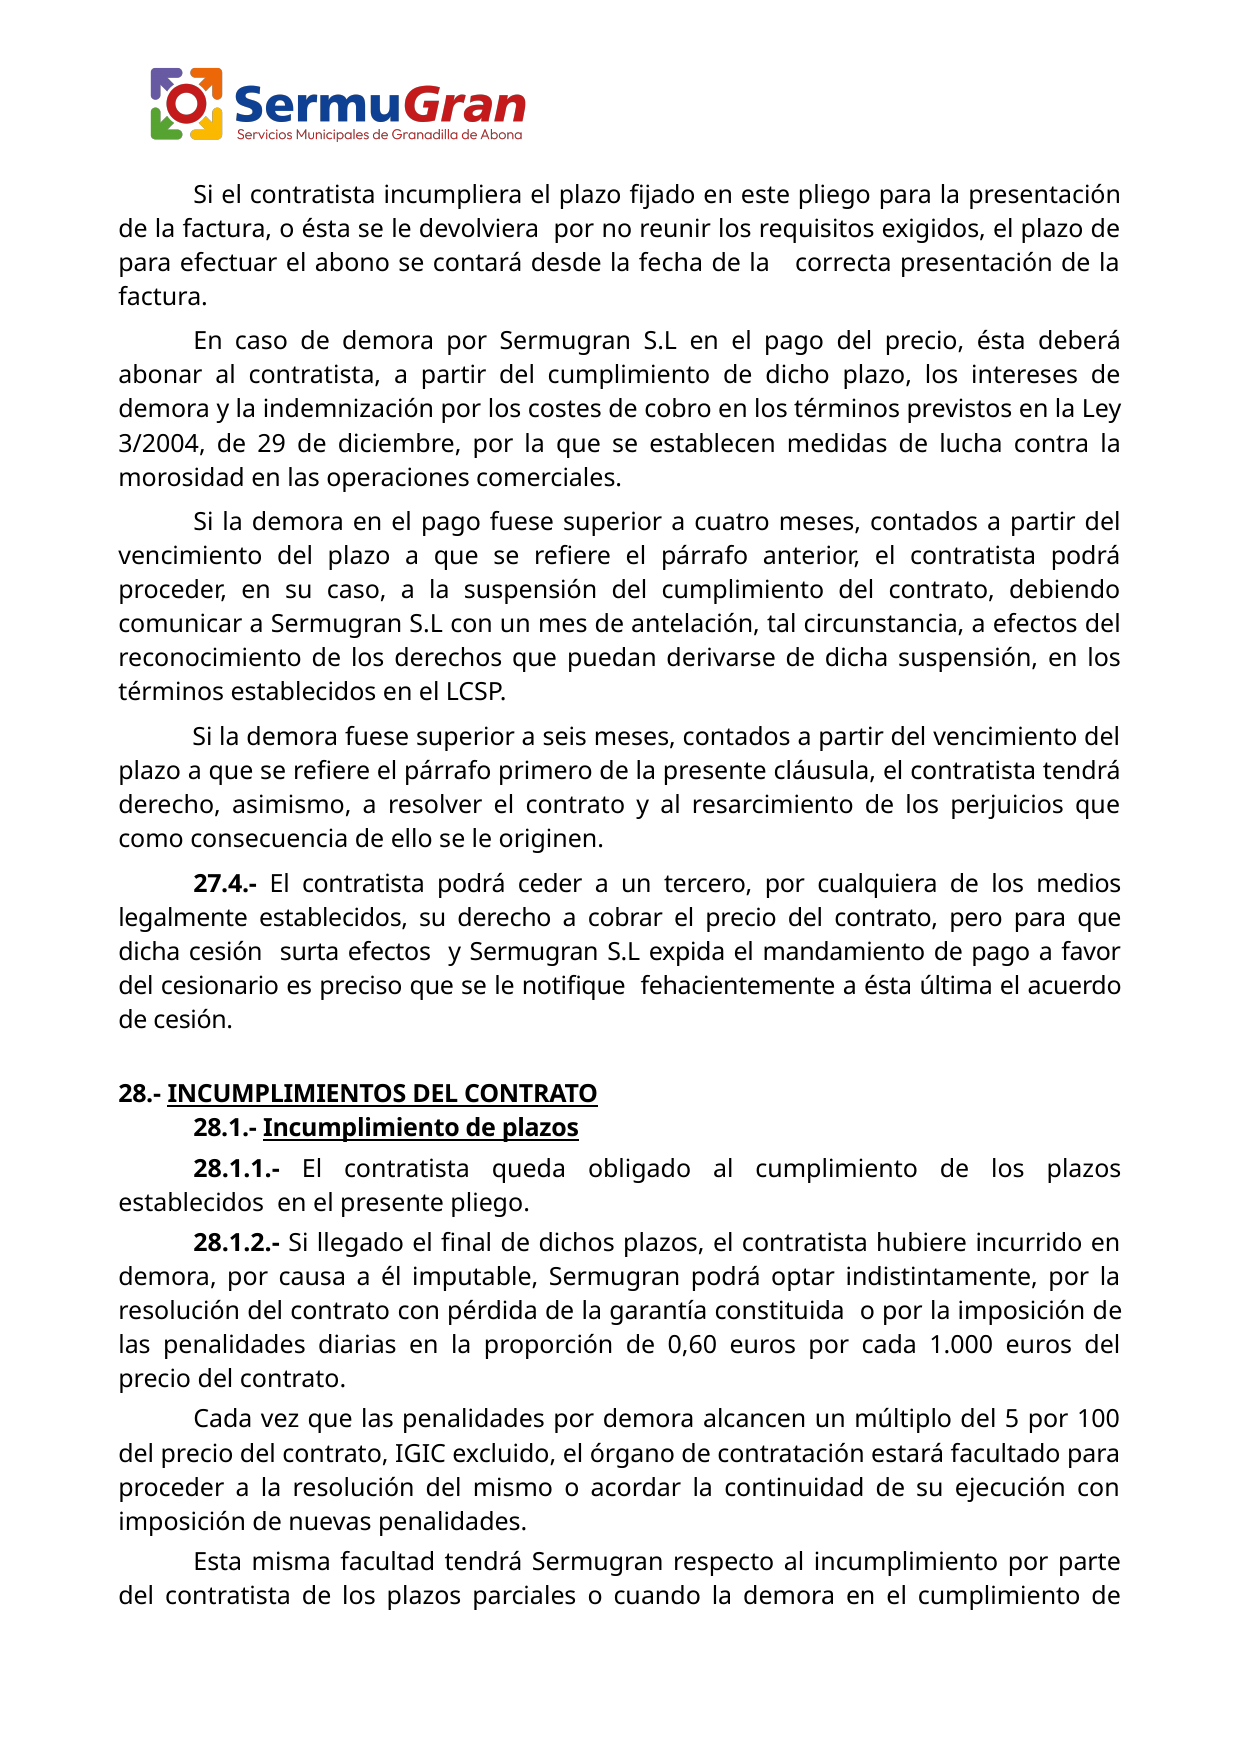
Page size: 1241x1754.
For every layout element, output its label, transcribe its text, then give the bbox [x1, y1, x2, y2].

text 28.1.- Incumplimiento de plazos [118, 1110, 1122, 1144]
text Cada vez que las penalidades por demora alcancen un múltiplo del 5 por 100 del precio del contrato, IGIC excluido, el órgano de contratación estará facultado para proceder a la resolución del mismo o acordar la continuidad de su ejecución con imposición de nuevas penalidades. [118, 1401, 1122, 1537]
text 28.1.1.- El contratista queda obligado al cumplimiento de los plazos establecidos en el presente pliego. [118, 1150, 1122, 1218]
text 28.- INCUMPLIMIENTOS DEL CONTRATO [118, 1076, 1122, 1110]
picture [133, 83, 543, 123]
text 27.4.- El contratista podrá ceder a un tercero, por cualquiera de los medios legalmente establecidos, su derecho a cobrar el precio del contrato, pero para que dicha cesión surta efectos y Sermugran S.L expida el mandamiento de pago a favor del cesionario es preciso que se le notifique fehacientemente a ésta última el acuerdo de cesión. [118, 865, 1122, 1036]
text 28.1.2.- Si llegado el final de dichos plazos, el contratista hubiere incurrido en demora, por causa a él imputable, Sermugran podrá optar indistintamente, por la resolución del contrato con pérdida de la garantía constituida o por la imposición de las penalidades diarias en la proporción de 0,60 euros por cada 1.000 euros del precio del contrato. [118, 1224, 1122, 1395]
text Si la demora en el pago fuese superior a cuatro meses, contados a partir del vencimiento del plazo a que se refiere el párrafo anterior, el contratista podrá proceder, en su caso, a la suspensión del cumplimiento del contrato, debiendo comunicar a Sermugran S.L con un mes de antelación, tal circunstancia, a efectos del reconocimiento de los derechos que puedan derivarse de dicha suspensión, en los términos establecidos en el LCSP. [118, 504, 1122, 708]
text Si el contratista incumpliera el plazo fijado en este pliego para la presentación de la factura, o ésta se le devolviera por no reunir los requisitos exigidos, el plazo de para efectuar el abono se contará desde la fecha de la correcta presentación de la factura. [118, 176, 1122, 313]
text Si la demora fuese superior a seis meses, contados a partir del vencimiento del plazo a que se refiere el párrafo primero de la presente cláusula, el contratista tendrá derecho, asimismo, a resolver el contrato y al resarcimiento de los perjuicios que como consecuencia de ello se le originen. [118, 718, 1122, 855]
text Esta misma facultad tendrá Sermugran respecto al incumplimiento por parte del contratista de los plazos parciales o cuando la demora en el cumplimiento de [118, 1544, 1122, 1612]
text En caso de demora por Sermugran S.L en el pago del precio, ésta deberá abonar al contratista, a partir del cumplimiento de dicho plazo, los intereses de demora y la indemnización por los costes de cobro en los términos previstos en la Ley 3/2004, de 29 de diciembre, por la que se establecen medidas de lucha contra la morosidad en las operaciones comerciales. [118, 323, 1122, 493]
